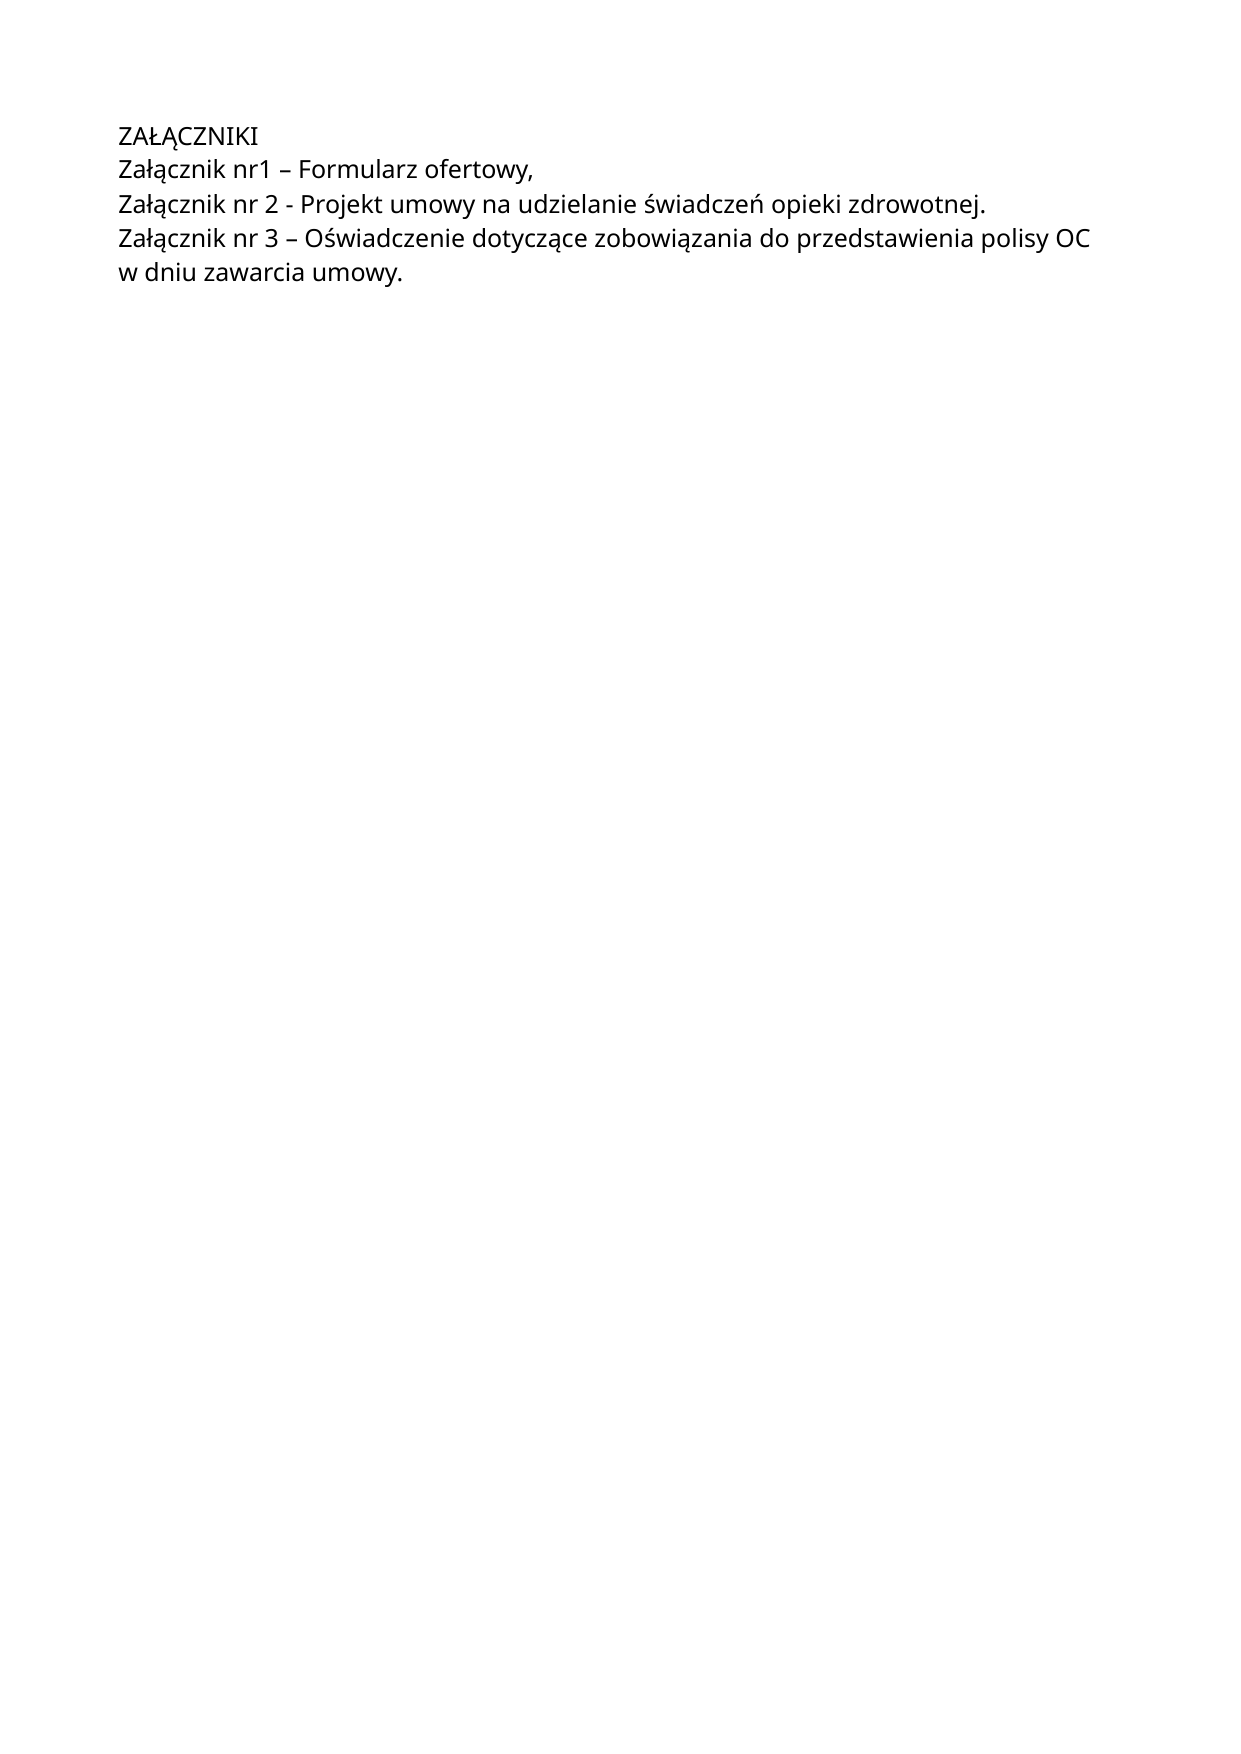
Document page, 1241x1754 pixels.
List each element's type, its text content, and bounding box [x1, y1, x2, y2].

text Załącznik nr 3 – Oświadczenie dotyczące zobowiązania do przedstawienia polisy OC [118, 220, 1122, 254]
text w dniu zawarcia umowy. [118, 254, 1122, 288]
text ZAŁĄCZNIKI [118, 118, 1122, 152]
text Załącznik nr1 – Formularz ofertowy, [118, 152, 1122, 186]
text Załącznik nr 2 - Projekt umowy na udzielanie świadczeń opieki zdrowotnej. [118, 186, 1122, 220]
